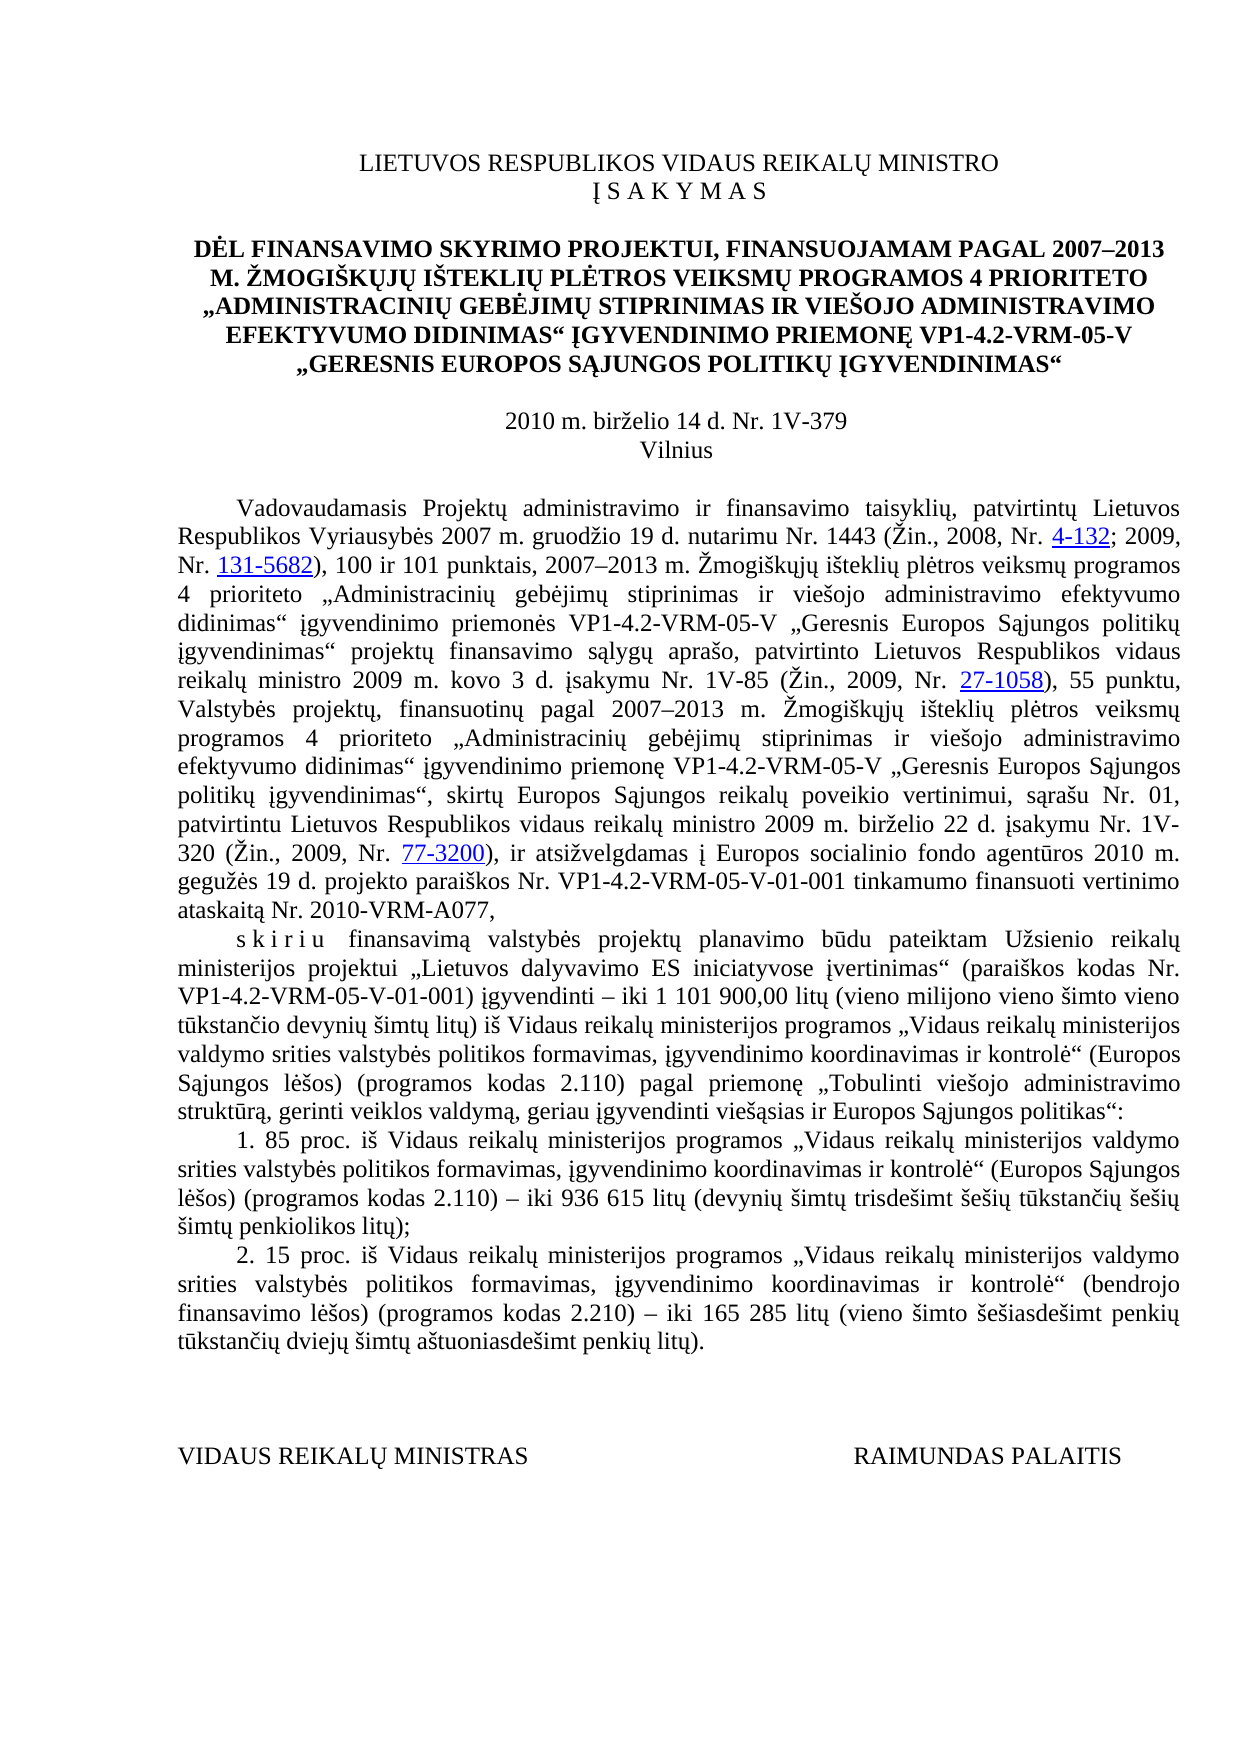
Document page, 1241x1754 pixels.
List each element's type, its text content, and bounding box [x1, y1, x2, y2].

text Vadovaudamasis Projektų administravimo ir finansavimo taisyklių, patvirtintų Lietuvos Respublikos Vyriausybės 2007 m. gruodžio 19 d. nutarimu Nr. 1443 (Žin., 2008, Nr. 4-132; 2009, Nr. 131-5682), 100 ir 101 punktais, 2007–2013 m. Žmogiškųjų išteklių plėtros veiksmų programos 4 prioriteto „Administracinių gebėjimų stiprinimas ir viešojo administravimo efektyvumo didinimas“ įgyvendinimo priemonės VP1-4.2-VRM-05-V „Geresnis Europos Sąjungos politikų įgyvendinimas“ projektų finansavimo sąlygų aprašo, patvirtinto Lietuvos Respublikos vidaus reikalų ministro 2009 m. kovo 3 d. įsakymu Nr. 1V-85 (Žin., 2009, Nr. 27-1058), 55 punktu, Valstybės projektų, finansuotinų pagal 2007–2013 m. Žmogiškųjų išteklių plėtros veiksmų programos 4 prioriteto „Administracinių gebėjimų stiprinimas ir viešojo administravimo efektyvumo didinimas“ įgyvendinimo priemonę VP1-4.2-VRM-05-V „Geresnis Europos Sąjungos politikų įgyvendinimas“, skirtų Europos Sąjungos reikalų poveikio vertinimui, sąrašu Nr. 01, patvirtintu Lietuvos Respublikos vidaus reikalų ministro 2009 m. birželio 22 d. įsakymu Nr. 1V-320 (Žin., 2009, Nr. 77-3200), ir atsižvelgdamas į Europos socialinio fondo agentūros 2010 m. gegužės 19 d. projekto paraiškos Nr. VP1-4.2-VRM-05-V-01-001 tinkamumo finansuoti vertinimo ataskaitą Nr. 2010-VRM-A077, [177, 493, 1181, 924]
text skiriu finansavimą valstybės projektų planavimo būdu pateiktam Užsienio reikalų ministerijos projektui „Lietuvos dalyvavimo ES iniciatyvose įvertinimas“ (paraiškos kodas Nr. VP1-4.2-VRM-05-V-01-001) įgyvendinti – iki 1 101 900,00 litų (vieno milijono vieno šimto vieno tūkstančio devynių šimtų litų) iš Vidaus reikalų ministerijos programos „Vidaus reikalų ministerijos valdymo srities valstybės politikos formavimas, įgyvendinimo koordinavimas ir kontrolė“ (Europos Sąjungos lėšos) (programos kodas 2.110) pagal priemonę „Tobulinti viešojo administravimo struktūrą, gerinti veiklos valdymą, geriau įgyvendinti viešąsias ir Europos Sąjungos politikas“: [177, 924, 1181, 1125]
text 1. 85 proc. iš Vidaus reikalų ministerijos programos „Vidaus reikalų ministerijos valdymo srities valstybės politikos formavimas, įgyvendinimo koordinavimas ir kontrolė“ (Europos Sąjungos lėšos) (programos kodas 2.110) – iki 936 615 litų (devynių šimtų trisdešimt šešių tūkstančių šešių šimtų penkiolikos litų); [177, 1125, 1181, 1240]
text 2010 m. birželio 14 d. Nr. 1V-379 [177, 406, 1181, 435]
text LIETUVOS RESPUBLIKOS VIDAUS REIKALŲ MINISTRO [177, 148, 1181, 176]
text DĖL FINANSAVIMO SKYRIMO PROJEKTUI, FINANSUOJAMAM PAGAL 2007–2013 M. ŽMOGIŠKŲJŲ IŠTEKLIŲ PLĖTROS VEIKSMŲ PROGRAMOS 4 PRIORITETO „ADMINISTRACINIŲ GEBĖJIMŲ STIPRINIMAS IR VIEŠOJO ADMINISTRAVIMO EFEKTYVUMO DIDINIMAS“ ĮGYVENDINIMO PRIEMONĘ VP1-4.2-VRM-05-V „GERESNIS EUROPOS SĄJUNGOS POLITIKŲ ĮGYVENDINIMAS“ [177, 234, 1181, 378]
text 2. 15 proc. iš Vidaus reikalų ministerijos programos „Vidaus reikalų ministerijos valdymo srities valstybės politikos formavimas, įgyvendinimo koordinavimas ir kontrolė“ (bendrojo finansavimo lėšos) (programos kodas 2.210) – iki 165 285 litų (vieno šimto šešiasdešimt penkių tūkstančių dviejų šimtų aštuoniasdešimt penkių litų). [177, 1240, 1181, 1355]
text Vidaus reikalų ministras Raimundas Palaitis [177, 1441, 1181, 1470]
text Vilnius [177, 435, 1181, 464]
text ĮSAKYMAS [177, 176, 1181, 205]
